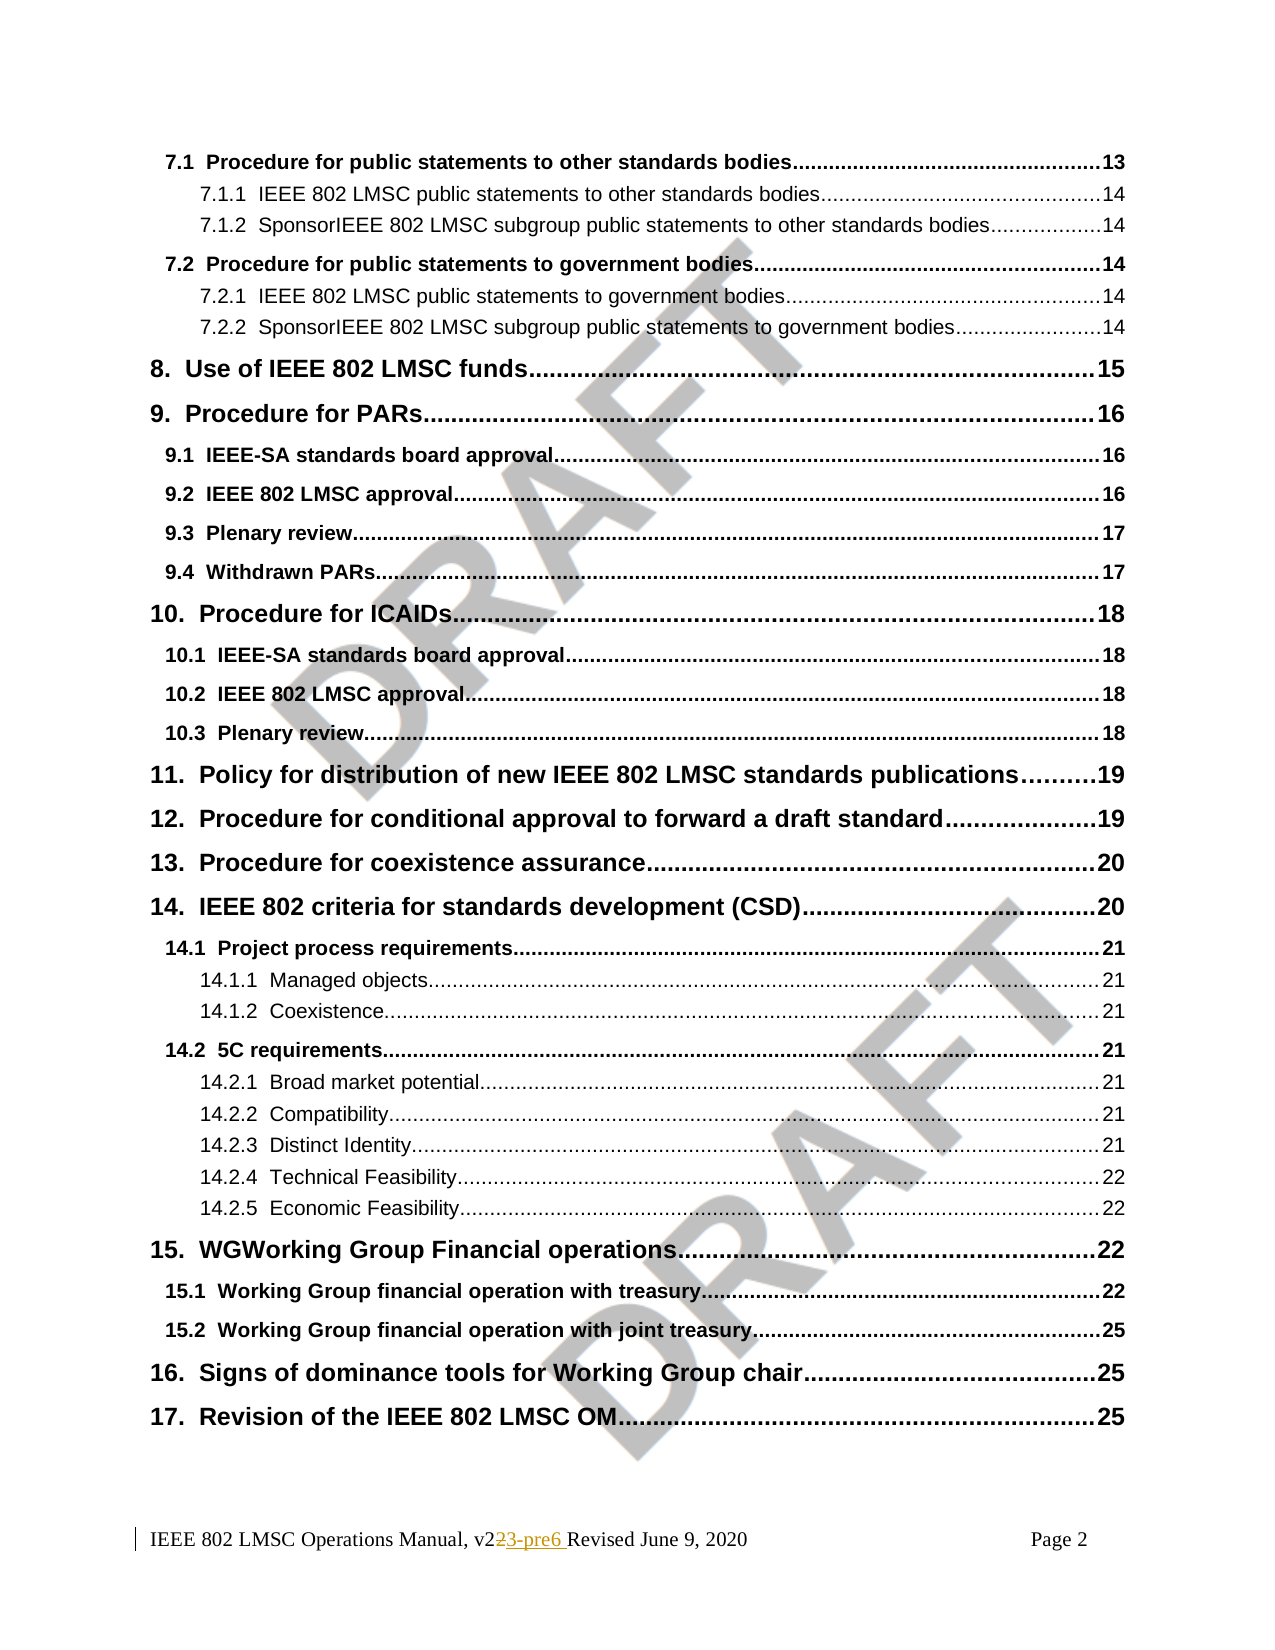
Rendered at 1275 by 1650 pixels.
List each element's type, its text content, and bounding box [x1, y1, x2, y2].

text 14.1.2 Coexistence 21 [199, 999, 1125, 1023]
text 14.2 5C requirements 21 [165, 1038, 1125, 1062]
text 15.2 Working Group financial operation with joint treasury 25 [165, 1318, 1125, 1342]
text 14.2.1 Broad market potential 21 [199, 1070, 1125, 1094]
text 17. Revision of the IEEE 802 LMSC OM 25 [150, 1402, 1125, 1431]
text 7.2.2 SponsorIEEE 802 LMSC subgroup public statements to government bodies 14 [199, 315, 1125, 339]
text 7.1 Procedure for public statements to other standards bodies 13 [165, 150, 1125, 174]
text 10. Procedure for ICAIDs 18 [150, 599, 1125, 628]
text 9. Procedure for PARs 16 [150, 398, 1125, 427]
text 9.1 IEEE-SA standards board approval 16 [165, 442, 1125, 467]
text 14.2.5 Economic Feasibility 22 [199, 1196, 1125, 1220]
text 11. Policy for distribution of new IEEE 802 LMSC standards publications 19 [150, 760, 1125, 789]
text 9.4 Withdrawn PARs 17 [165, 560, 1125, 584]
text 14.1.1 Managed objects 21 [199, 968, 1125, 992]
text 12. Procedure for conditional approval to forward a draft standard 19 [150, 804, 1125, 833]
picture [149, 74, 1125, 1575]
text 14.1 Project process requirements 21 [165, 936, 1125, 960]
text 9.2 IEEE 802 LMSC approval 16 [165, 482, 1125, 506]
text 14.2.2 Compatibility 21 [199, 1102, 1125, 1126]
text 9.3 Plenary review 17 [165, 521, 1125, 545]
text 15. WGWorking Group Financial operations 22 [150, 1235, 1125, 1264]
text 7.2 Procedure for public statements to government bodies 14 [165, 252, 1125, 276]
text 7.2.1 IEEE 802 LMSC public statements to government bodies 14 [199, 284, 1125, 308]
text 10.2 IEEE 802 LMSC approval 18 [165, 682, 1125, 706]
text 14. IEEE 802 criteria for standards development (CSD) 20 [150, 892, 1125, 921]
text 7.1.2 SponsorIEEE 802 LMSC subgroup public statements to other standards bodies 14 [199, 213, 1125, 237]
text 13. Procedure for coexistence assurance 20 [150, 848, 1125, 877]
text 14.2.3 Distinct Identity 21 [199, 1133, 1125, 1157]
text 10.3 Plenary review 18 [165, 721, 1125, 745]
text 7.1.1 IEEE 802 LMSC public statements to other standards bodies 14 [199, 182, 1125, 206]
text 8. Use of IEEE 802 LMSC funds 15 [150, 354, 1125, 383]
text 14.2.4 Technical Feasibility 22 [199, 1165, 1125, 1189]
text 15.1 Working Group financial operation with treasury 22 [165, 1279, 1125, 1303]
text 16. Signs of dominance tools for Working Group chair 25 [150, 1357, 1125, 1387]
text 10.1 IEEE-SA standards board approval 18 [165, 643, 1125, 667]
